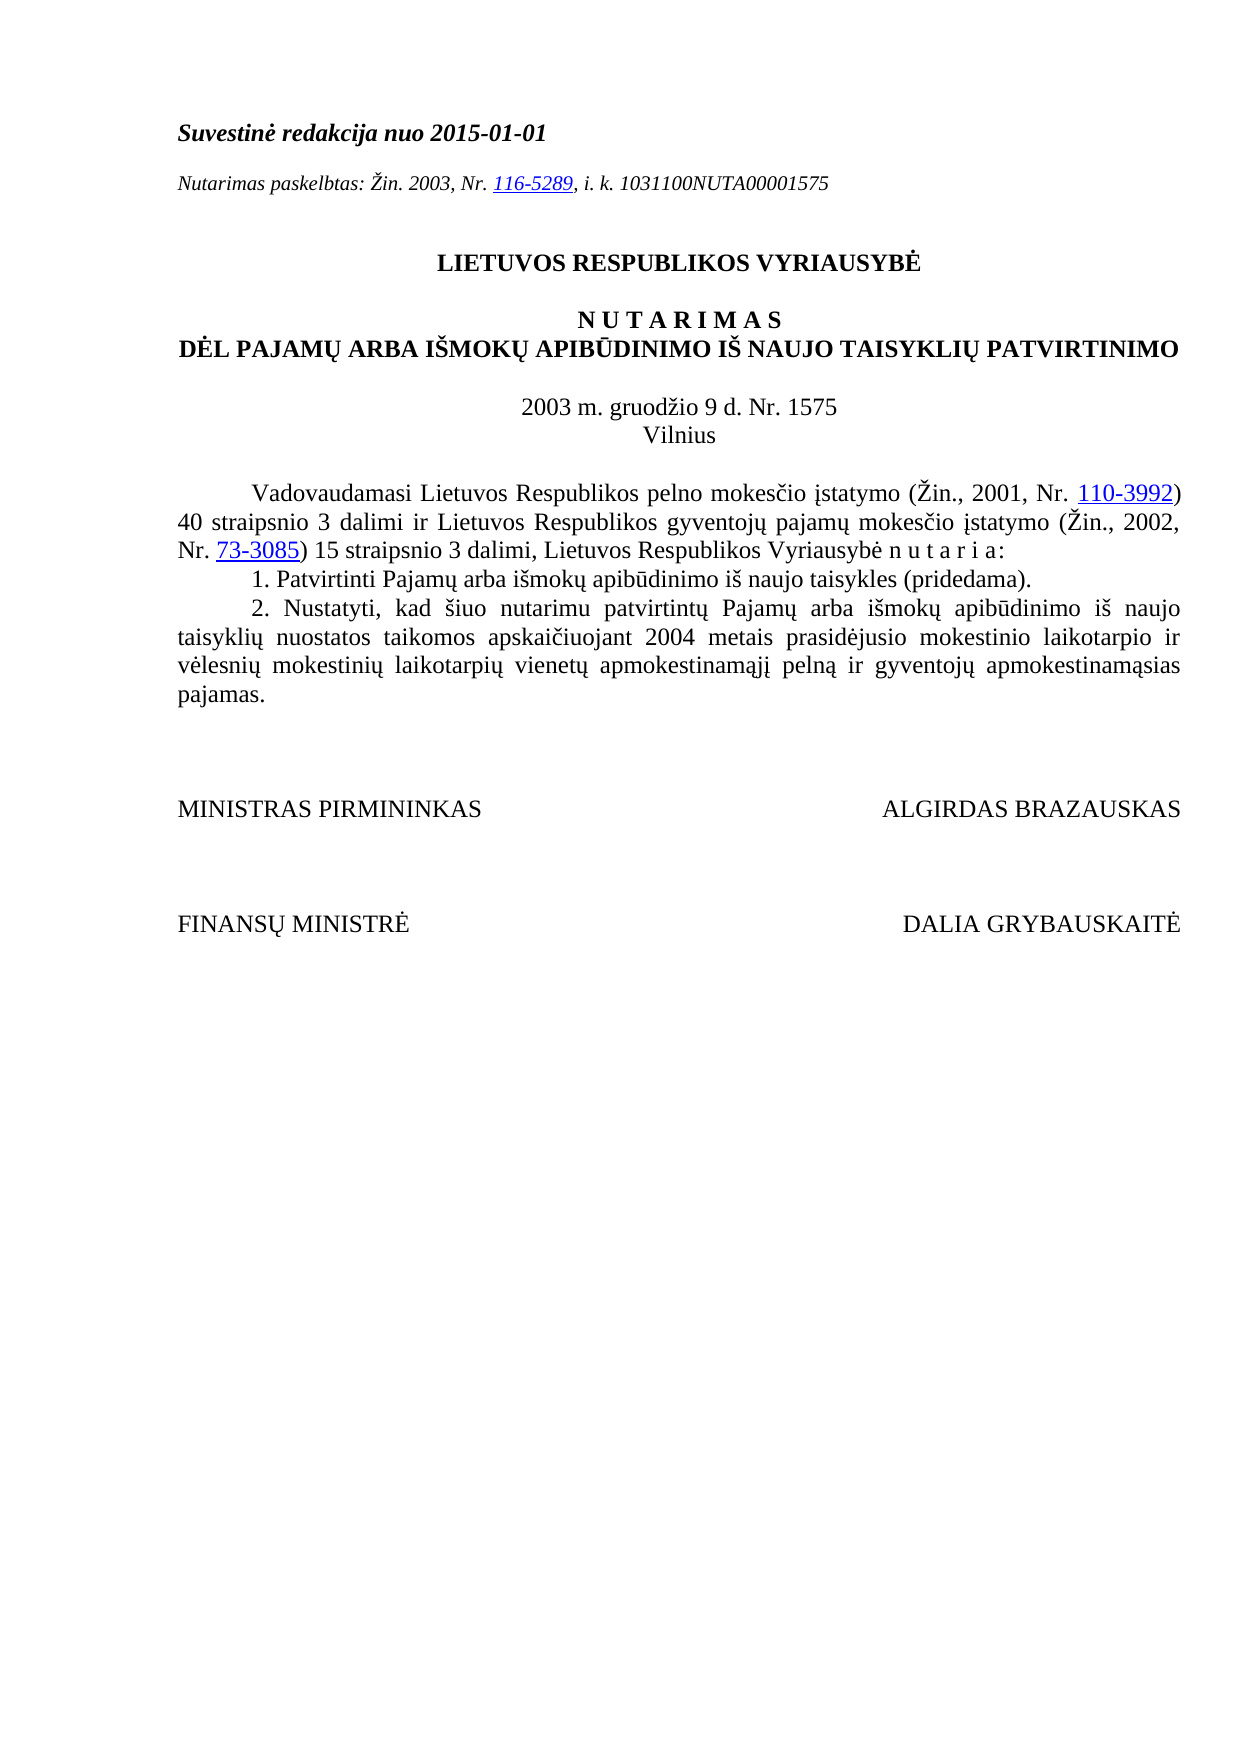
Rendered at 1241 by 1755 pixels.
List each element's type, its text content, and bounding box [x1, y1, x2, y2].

text 1. Patvirtinti Pajamų arba išmokų apibūdinimo iš naujo taisykles (pridedama). [177, 564, 1181, 593]
text LIETUVOS RESPUBLIKOS VYRIAUSYBĖ [177, 248, 1181, 277]
text Vilnius [177, 420, 1181, 449]
text MINISTRAS PIRMININKAS ALGIRDAS BRAZAUSKAS [177, 794, 1181, 823]
text Suvestinė redakcija nuo 2015-01-01 [177, 118, 1181, 147]
text 2003 m. gruodžio 9 d. Nr. 1575 [177, 392, 1181, 420]
text FINANSŲ MINISTRĖ DALIA GRYBAUSKAITĖ [177, 909, 1181, 938]
text Vadovaudamasi Lietuvos Respublikos pelno mokesčio įstatymo (Žin., 2001, Nr. 110-3992) 40 straipsnio 3 dalimi ir Lietuvos Respublikos gyventojų pajamų mokesčio įstatymo (Žin., 2002, Nr. 73-3085) 15 straipsnio 3 dalimi, Lietuvos Respublikos Vyriausybė nutaria: [177, 478, 1181, 564]
text DĖL PAJAMŲ ARBA IŠMOKŲ APIBŪDINIMO IŠ NAUJO TAISYKLIŲ PATVIRTINIMO [177, 334, 1181, 363]
text Nutarimas paskelbtas: Žin. 2003, Nr. 116-5289, i. k. 1031100NUTA00001575 [177, 171, 1181, 195]
text 2. Nustatyti, kad šiuo nutarimu patvirtintų Pajamų arba išmokų apibūdinimo iš naujo taisyklių nuostatos taikomos apskaičiuojant 2004 metais prasidėjusio mokestinio laikotarpio ir vėlesnių mokestinių laikotarpių vienetų apmokestinamąjį pelną ir gyventojų apmokestinamąsias pajamas. [177, 593, 1181, 708]
text N U T A R I M A S [177, 305, 1181, 334]
